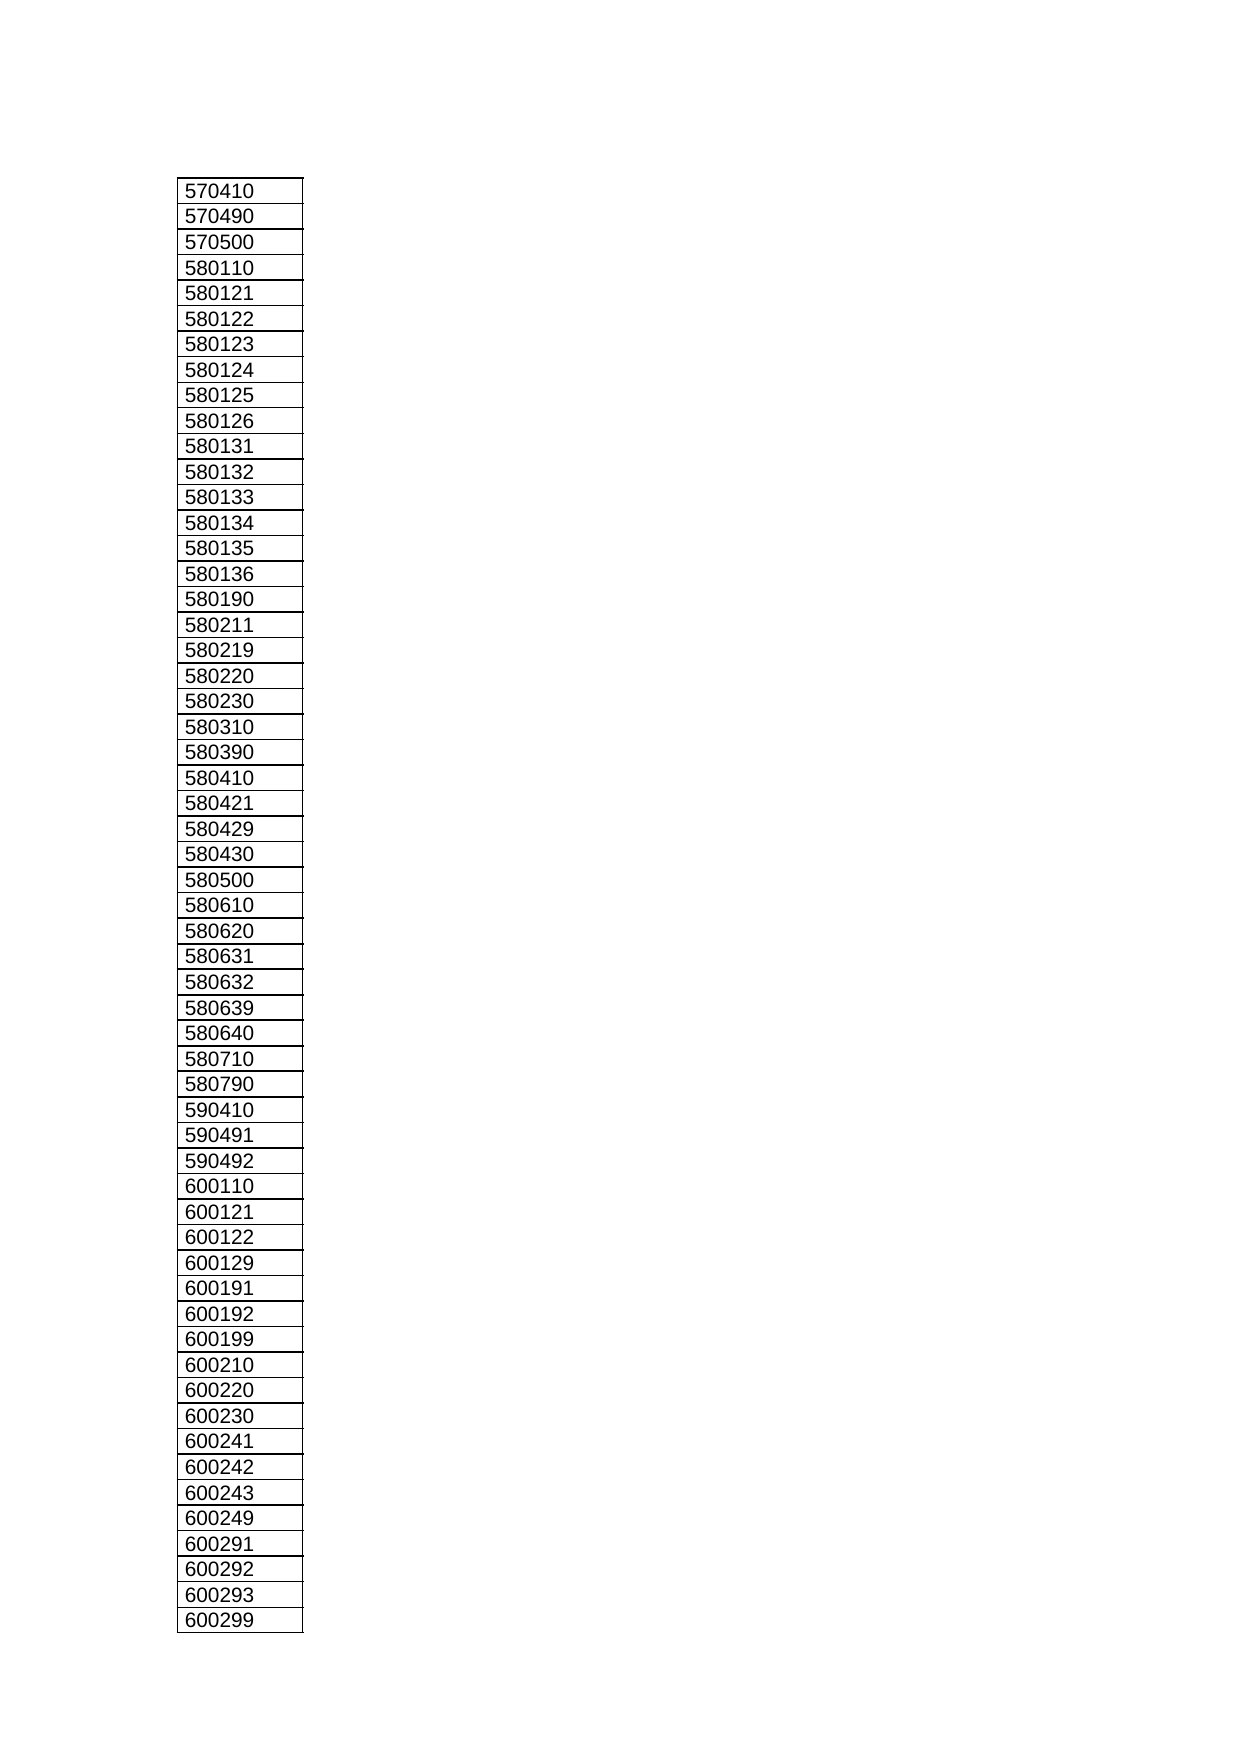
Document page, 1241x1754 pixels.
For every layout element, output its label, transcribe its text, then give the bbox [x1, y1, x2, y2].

table_cell 580131 [178, 434, 302, 458]
table_cell 600191 [178, 1276, 302, 1300]
table_cell 580790 [178, 1072, 302, 1096]
table_cell 570490 [178, 204, 302, 228]
table_cell 580122 [178, 306, 302, 330]
table_cell 590492 [178, 1149, 302, 1172]
table_cell 580125 [178, 383, 302, 407]
table_cell 600230 [178, 1404, 302, 1428]
table_cell 580219 [178, 638, 302, 662]
table_cell 580429 [178, 817, 302, 841]
table_cell 580421 [178, 791, 302, 815]
table_cell 580135 [178, 536, 302, 560]
table_cell 580126 [178, 408, 302, 432]
table_cell 580640 [178, 1021, 302, 1045]
table_cell 600122 [178, 1225, 302, 1249]
table_cell 600249 [178, 1506, 302, 1530]
table_cell 580220 [178, 664, 302, 688]
table_cell 580123 [178, 332, 302, 356]
table_cell 580134 [178, 511, 302, 534]
table_cell 580610 [178, 893, 302, 917]
table_cell 600241 [178, 1429, 302, 1453]
table_cell 570500 [178, 230, 302, 254]
table_cell 580211 [178, 613, 302, 637]
table_cell 580110 [178, 255, 302, 279]
table_cell 600242 [178, 1455, 302, 1479]
table_cell 580390 [178, 740, 302, 764]
table_cell 580639 [178, 996, 302, 1019]
table_cell 600210 [178, 1353, 302, 1377]
table_cell 570410 [178, 179, 302, 203]
table_cell 580230 [178, 689, 302, 713]
table_cell 600192 [178, 1302, 302, 1326]
table_cell 600292 [178, 1557, 302, 1581]
table_cell 600129 [178, 1251, 302, 1274]
table_cell 600291 [178, 1531, 302, 1555]
table_cell 600243 [178, 1480, 302, 1504]
table_cell 580133 [178, 485, 302, 509]
table_cell 580710 [178, 1047, 302, 1070]
table_cell 590491 [178, 1123, 302, 1147]
table_cell 580121 [178, 281, 302, 305]
table_cell 600110 [178, 1174, 302, 1198]
table_cell 600121 [178, 1200, 302, 1223]
table_cell 600220 [178, 1378, 302, 1402]
table_cell 600293 [178, 1582, 302, 1606]
table_cell 580620 [178, 919, 302, 943]
table_cell 580310 [178, 715, 302, 739]
table_cell 590410 [178, 1098, 302, 1121]
table_cell 580124 [178, 357, 302, 381]
table_cell 600199 [178, 1327, 302, 1351]
table_cell 580132 [178, 460, 302, 483]
table_cell 580136 [178, 562, 302, 586]
table_cell 580430 [178, 842, 302, 866]
table_cell 580631 [178, 945, 302, 968]
table_cell 580410 [178, 766, 302, 790]
table_cell 600299 [178, 1608, 302, 1632]
table_cell 580632 [178, 970, 302, 994]
table_cell 580190 [178, 587, 302, 611]
table_cell 580500 [178, 868, 302, 892]
